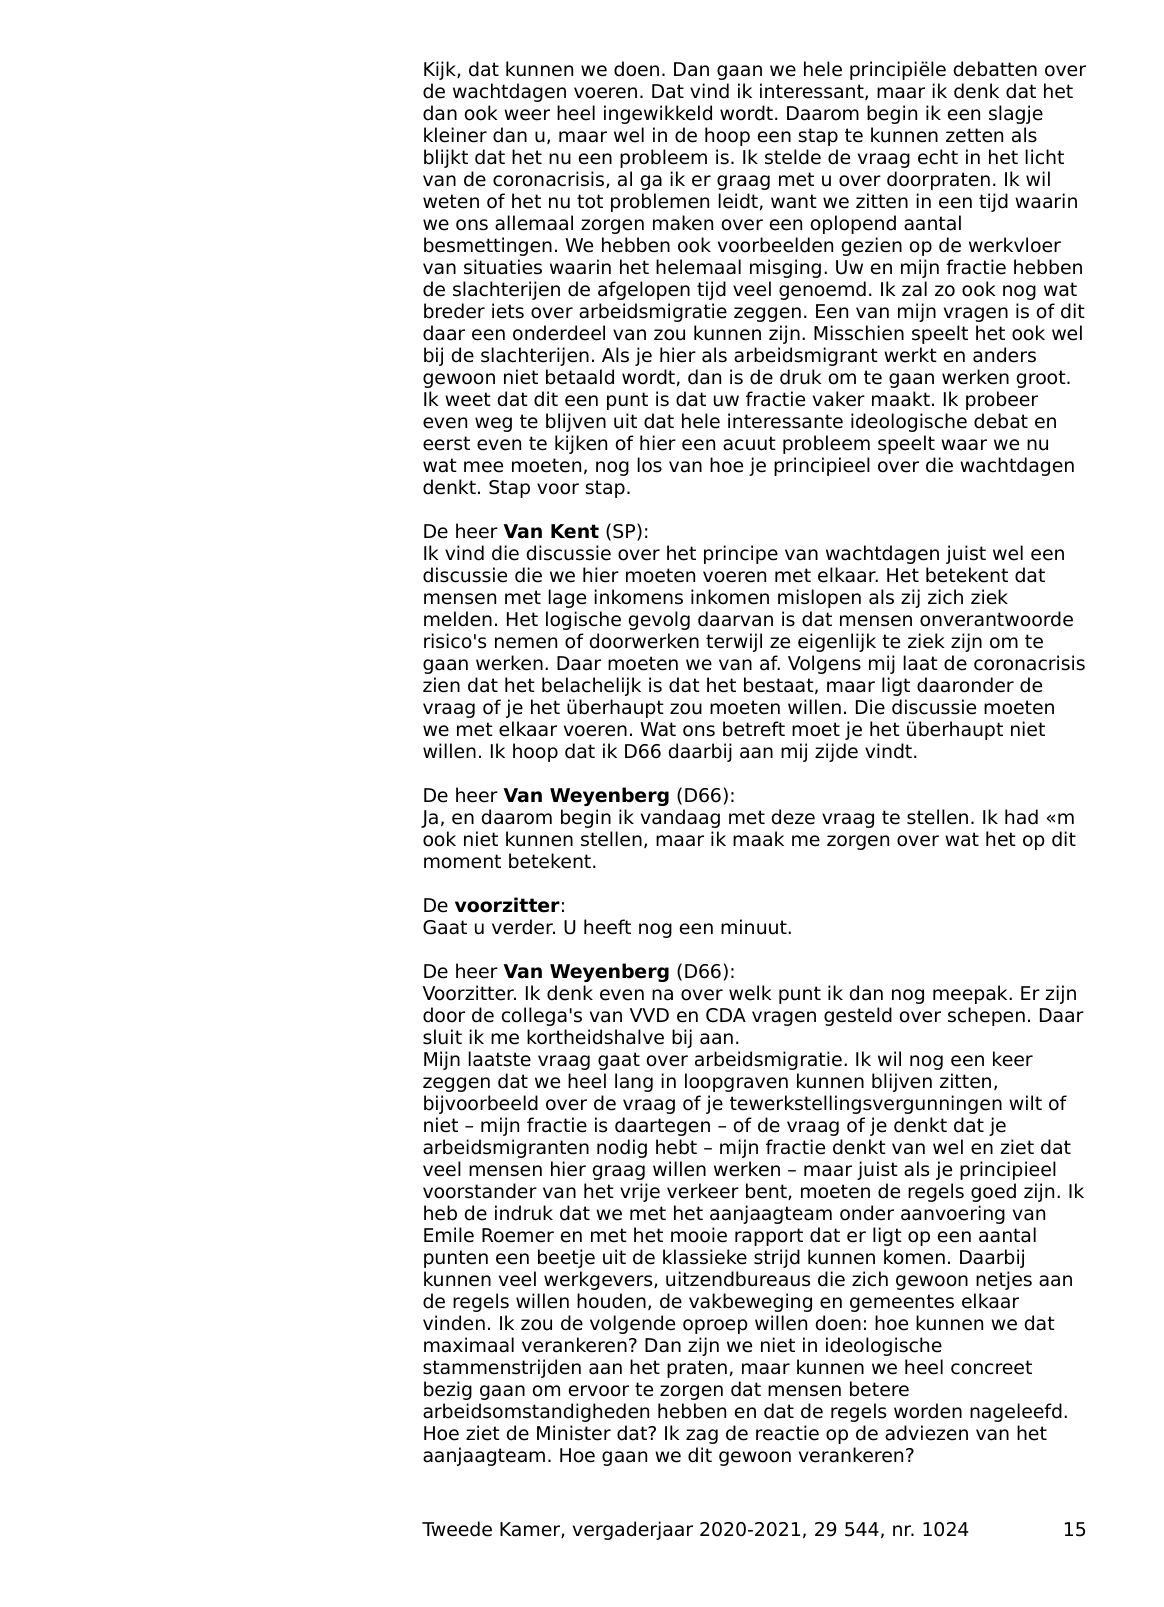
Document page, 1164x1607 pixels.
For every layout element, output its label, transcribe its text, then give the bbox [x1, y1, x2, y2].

text De heer Van Weyenberg (D66): [422, 785, 1087, 807]
text Kijk, dat kunnen we doen. Dan gaan we hele principiële debatten over de wachtdagen voeren. Dat vind ik interessant, maar ik denk dat het dan ook weer heel ingewikkeld wordt. Daarom begin ik een slagje kleiner dan u, maar wel in de hoop een stap te kunnen zetten als blijkt dat het nu een probleem is. Ik stelde de vraag echt in het licht van de coronacrisis, al ga ik er graag met u over doorpraten. Ik wil weten of het nu tot problemen leidt, want we zitten in een tijd waarin we ons allemaal zorgen maken over een oplopend aantal besmettingen. We hebben ook voorbeelden gezien op de werkvloer van situaties waarin het helemaal misging. Uw en mijn fractie hebben de slachterijen de afgelopen tijd veel genoemd. Ik zal zo ook nog wat breder iets over arbeidsmigratie zeggen. Een van mijn vragen is of dit daar een onderdeel van zou kunnen zijn. Misschien speelt het ook wel bij de slachterijen. Als je hier als arbeidsmigrant werkt en anders gewoon niet betaald wordt, dan is de druk om te gaan werken groot. Ik weet dat dit een punt is dat uw fractie vaker maakt. Ik probeer even weg te blijven uit dat hele interessante ideologische debat en eerst even te kijken of hier een acuut probleem speelt waar we nu wat mee moeten, nog los van hoe je principieel over die wachtdagen denkt. Stap voor stap. [422, 59, 1087, 499]
text Mijn laatste vraag gaat over arbeidsmigratie. Ik wil nog een keer zeggen dat we heel lang in loopgraven kunnen blijven zitten, bijvoorbeeld over de vraag of je tewerkstellingsvergunningen wilt of niet – mijn fractie is daartegen – of de vraag of je denkt dat je arbeidsmigranten nodig hebt – mijn fractie denkt van wel en ziet dat veel mensen hier graag willen werken – maar juist als je principieel voorstander van het vrije verkeer bent, moeten de regels goed zijn. Ik heb de indruk dat we met het aanjaagteam onder aanvoering van Emile Roemer en met het mooie rapport dat er ligt op een aantal punten een beetje uit de klassieke strijd kunnen komen. Daarbij kunnen veel werkgevers, uitzendbureaus die zich gewoon netjes aan de regels willen houden, de vakbeweging en gemeentes elkaar vinden. Ik zou de volgende oproep willen doen: hoe kunnen we dat maximaal verankeren? Dan zijn we niet in ideologische stammenstrijden aan het praten, maar kunnen we heel concreet bezig gaan om ervoor te zorgen dat mensen betere arbeidsomstandigheden hebben en dat de regels worden nageleefd. Hoe ziet de Minister dat? Ik zag de reactie op de adviezen van het aanjaagteam. Hoe gaan we dit gewoon verankeren? [422, 1049, 1087, 1467]
text Ik vind die discussie over het principe van wachtdagen juist wel een discussie die we hier moeten voeren met elkaar. Het betekent dat mensen met lage inkomens inkomen mislopen als zij zich ziek melden. Het logische gevolg daarvan is dat mensen onverantwoorde risico's nemen of doorwerken terwijl ze eigenlijk te ziek zijn om te gaan werken. Daar moeten we van af. Volgens mij laat de coronacrisis zien dat het belachelijk is dat het bestaat, maar ligt daaronder de vraag of je het überhaupt zou moeten willen. Die discussie moeten we met elkaar voeren. Wat ons betreft moet je het überhaupt niet willen. Ik hoop dat ik D66 daarbij aan mij zijde vindt. [422, 543, 1087, 763]
text Voorzitter. Ik denk even na over welk punt ik dan nog meepak. Er zijn door de collega's van VVD en CDA vragen gesteld over schepen. Daar sluit ik me kortheidshalve bij aan. [422, 983, 1087, 1049]
text Gaat u verder. U heeft nog een minuut. [422, 917, 1087, 939]
text Ja, en daarom begin ik vandaag met deze vraag te stellen. Ik had «m ook niet kunnen stellen, maar ik maak me zorgen over wat het op dit moment betekent. [422, 807, 1087, 873]
text De voorzitter: [422, 895, 1087, 917]
text De heer Van Kent (SP): [422, 521, 1087, 543]
text De heer Van Weyenberg (D66): [422, 961, 1087, 983]
